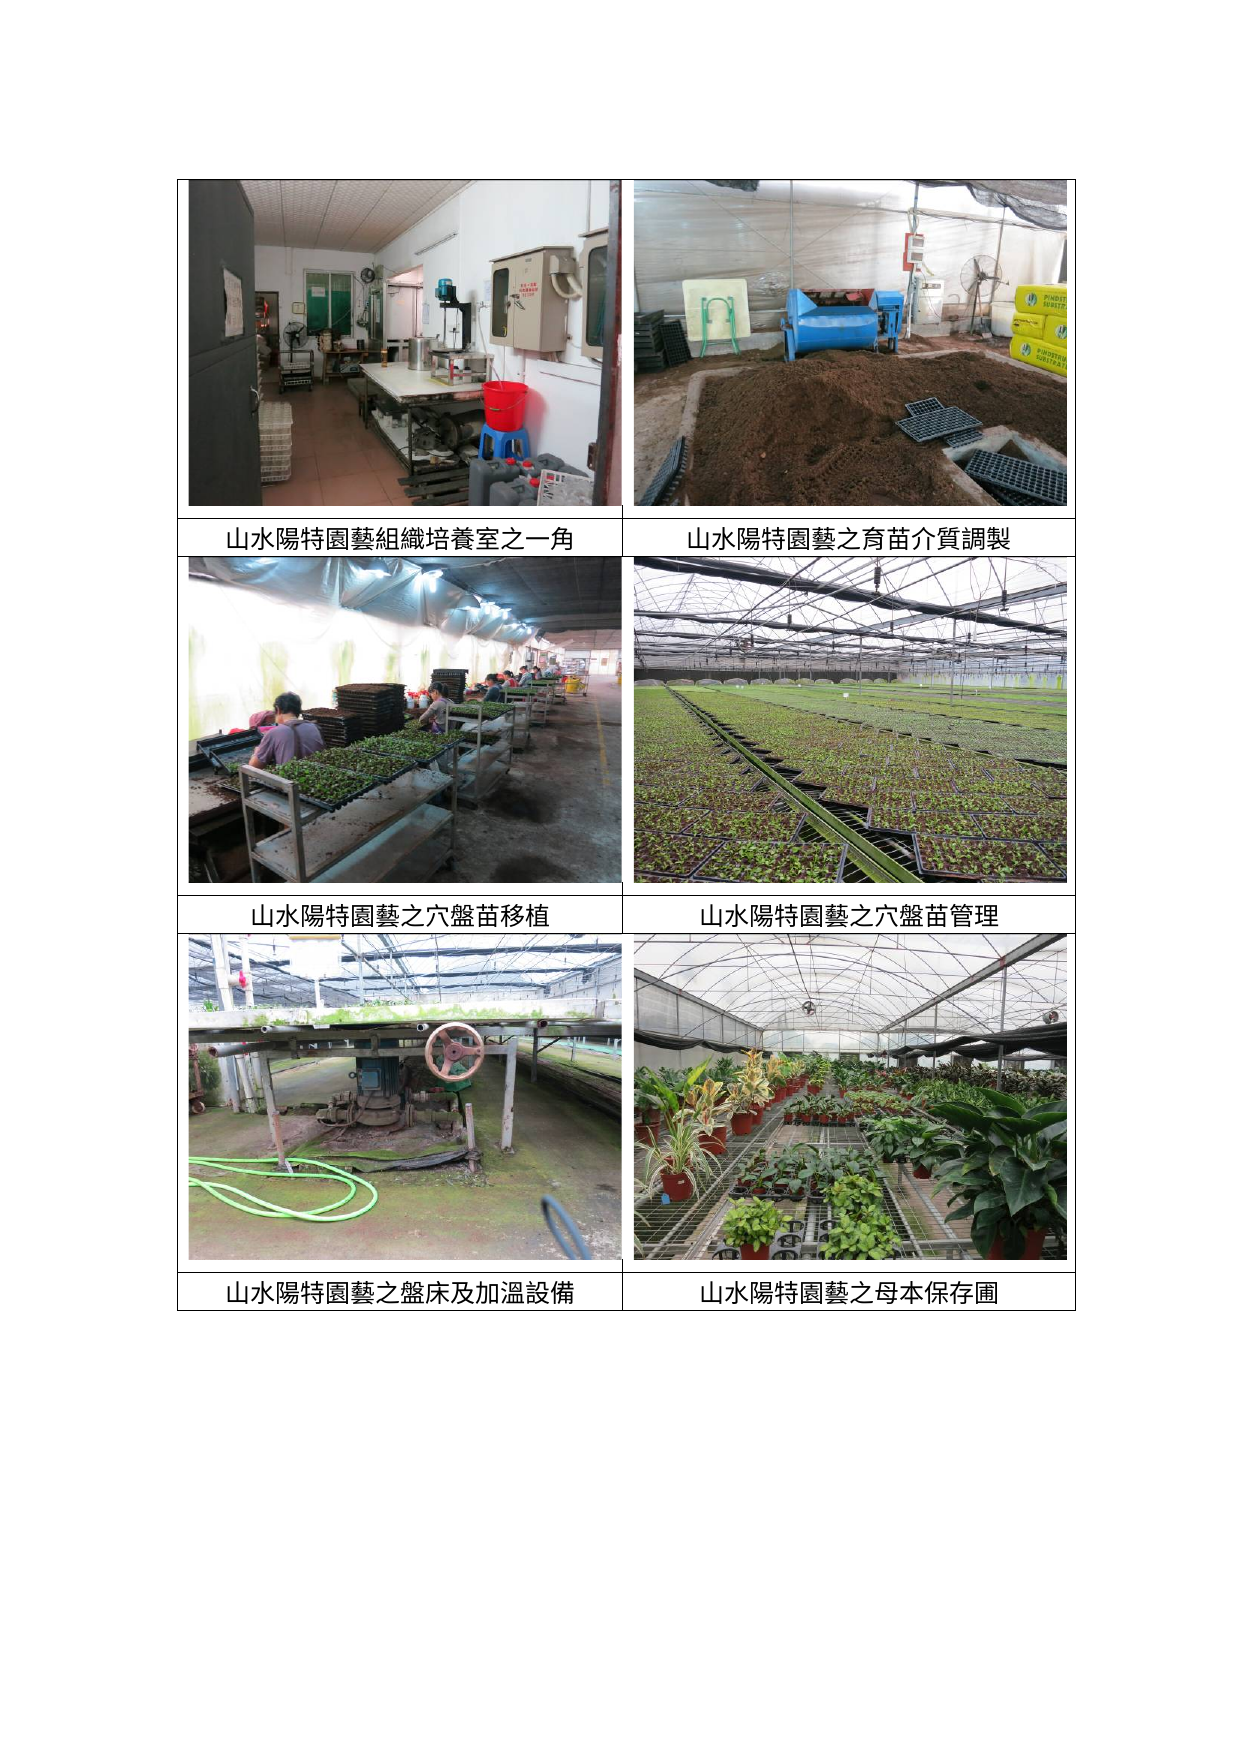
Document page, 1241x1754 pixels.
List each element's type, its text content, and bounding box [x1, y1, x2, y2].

table_cell 山水陽特園藝組織培養室之一角 [178, 519, 622, 556]
table_cell 山水陽特園藝之穴盤苗管理 [623, 896, 1075, 933]
table_cell [178, 557, 622, 895]
picture [633, 934, 1067, 1260]
picture [188, 934, 622, 1260]
table_cell [178, 934, 622, 1272]
table_header [178, 180, 622, 518]
picture [188, 180, 622, 506]
table_cell 山水陽特園藝之盤床及加溫設備 [178, 1273, 622, 1310]
table_header [623, 180, 1075, 518]
picture [188, 557, 622, 883]
table_cell 山水陽特園藝之育苗介質調製 [623, 519, 1075, 556]
picture [633, 180, 1067, 506]
table_cell 山水陽特園藝之母本保存圃 [623, 1273, 1075, 1310]
table_cell 山水陽特園藝之穴盤苗移植 [178, 896, 622, 933]
table_cell [623, 557, 1075, 895]
picture [633, 557, 1067, 883]
table_cell [623, 934, 1075, 1272]
